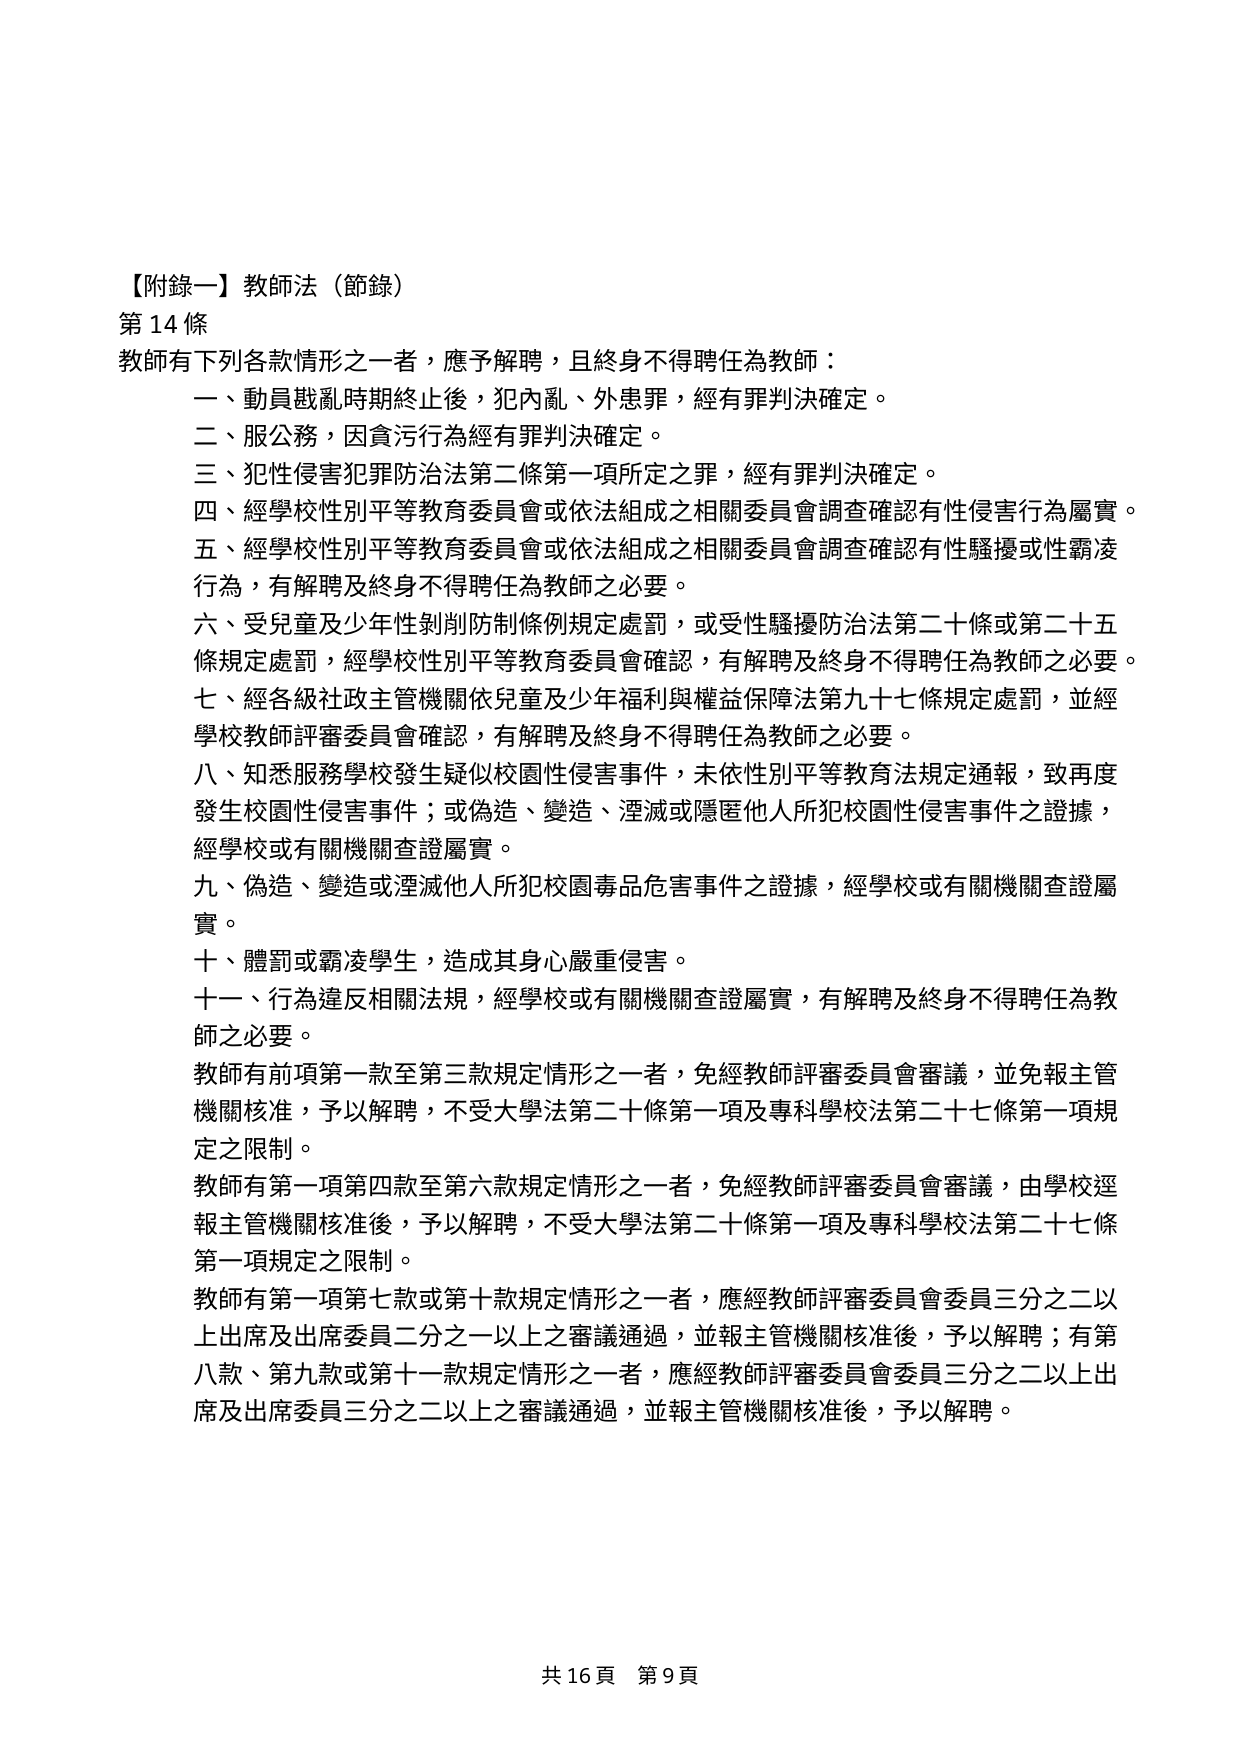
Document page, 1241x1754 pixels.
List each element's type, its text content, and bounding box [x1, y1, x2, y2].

text 第14條 [118, 303, 1122, 341]
text 【附錄一】教師法（節錄） [118, 266, 1122, 303]
text 教師有下列各款情形之一者，應予解聘，且終身不得聘任為教師： 一、動員戡亂時期終止後，犯內亂、外患罪，經有罪判決確定。 二、服公務，因貪污行為經有罪判決確定。 三、犯性侵害犯罪防治法第二條第一項所定之罪，經有罪判決確定。 四、經學校性別平等教育委員會或依法組成之相關委員會調查確認有性侵害行為屬實。 五、經學校性別平等教育委員會或依法組成之相關委員會調查確認有性騷擾或性霸凌行為，有解聘及終身不得聘任為教師之必要。 六、受兒童及少年性剝削防制條例規定處罰，或受性騷擾防治法第二十條或第二十五條規定處罰，經學校性別平等教育委員會確認，有解聘及終身不得聘任為教師之必要。 七、經各級社政主管機關依兒童及少年福利與權益保障法第九十七條規定處罰，並經學校教師評審委員會確認，有解聘及終身不得聘任為教師之必要。 八、知悉服務學校發生疑似校園性侵害事件，未依性別平等教育法規定通報，致再度發生校園性侵害事件；或偽造、變造、湮滅或隱匿他人所犯校園性侵害事件之證據，經學校或有關機關查證屬實。 九、偽造、變造或湮滅他人所犯校園毒品危害事件之證據，經學校或有關機關查證屬實。 十、體罰或霸凌學生，造成其身心嚴重侵害。 十一、行為違反相關法規，經學校或有關機關查證屬實，有解聘及終身不得聘任為教師之必要。 教師有前項第一款至第三款規定情形之一者，免經教師評審委員會審議，並免報主管機關核准，予以解聘，不受大學法第二十條第一項及專科學校法第二十七條第一項規定之限制。 教師有第一項第四款至第六款規定情形之一者，免經教師評審委員會審議，由學校逕報主管機關核准後，予以解聘，不受大學法第二十條第一項及專科學校法第二十七條第一項規定之限制。 教師有第一項第七款或第十款規定情形之一者，應經教師評審委員會委員三分之二以上出席及出席委員二分之一以上之審議通過，並報主管機關核准後，予以解聘；有第八款、第九款或第十一款規定情形之一者，應經教師評審委員會委員三分之二以上出席及出席委員三分之二以上之審議通過，並報主管機關核准後，予以解聘。 [118, 341, 1122, 1428]
